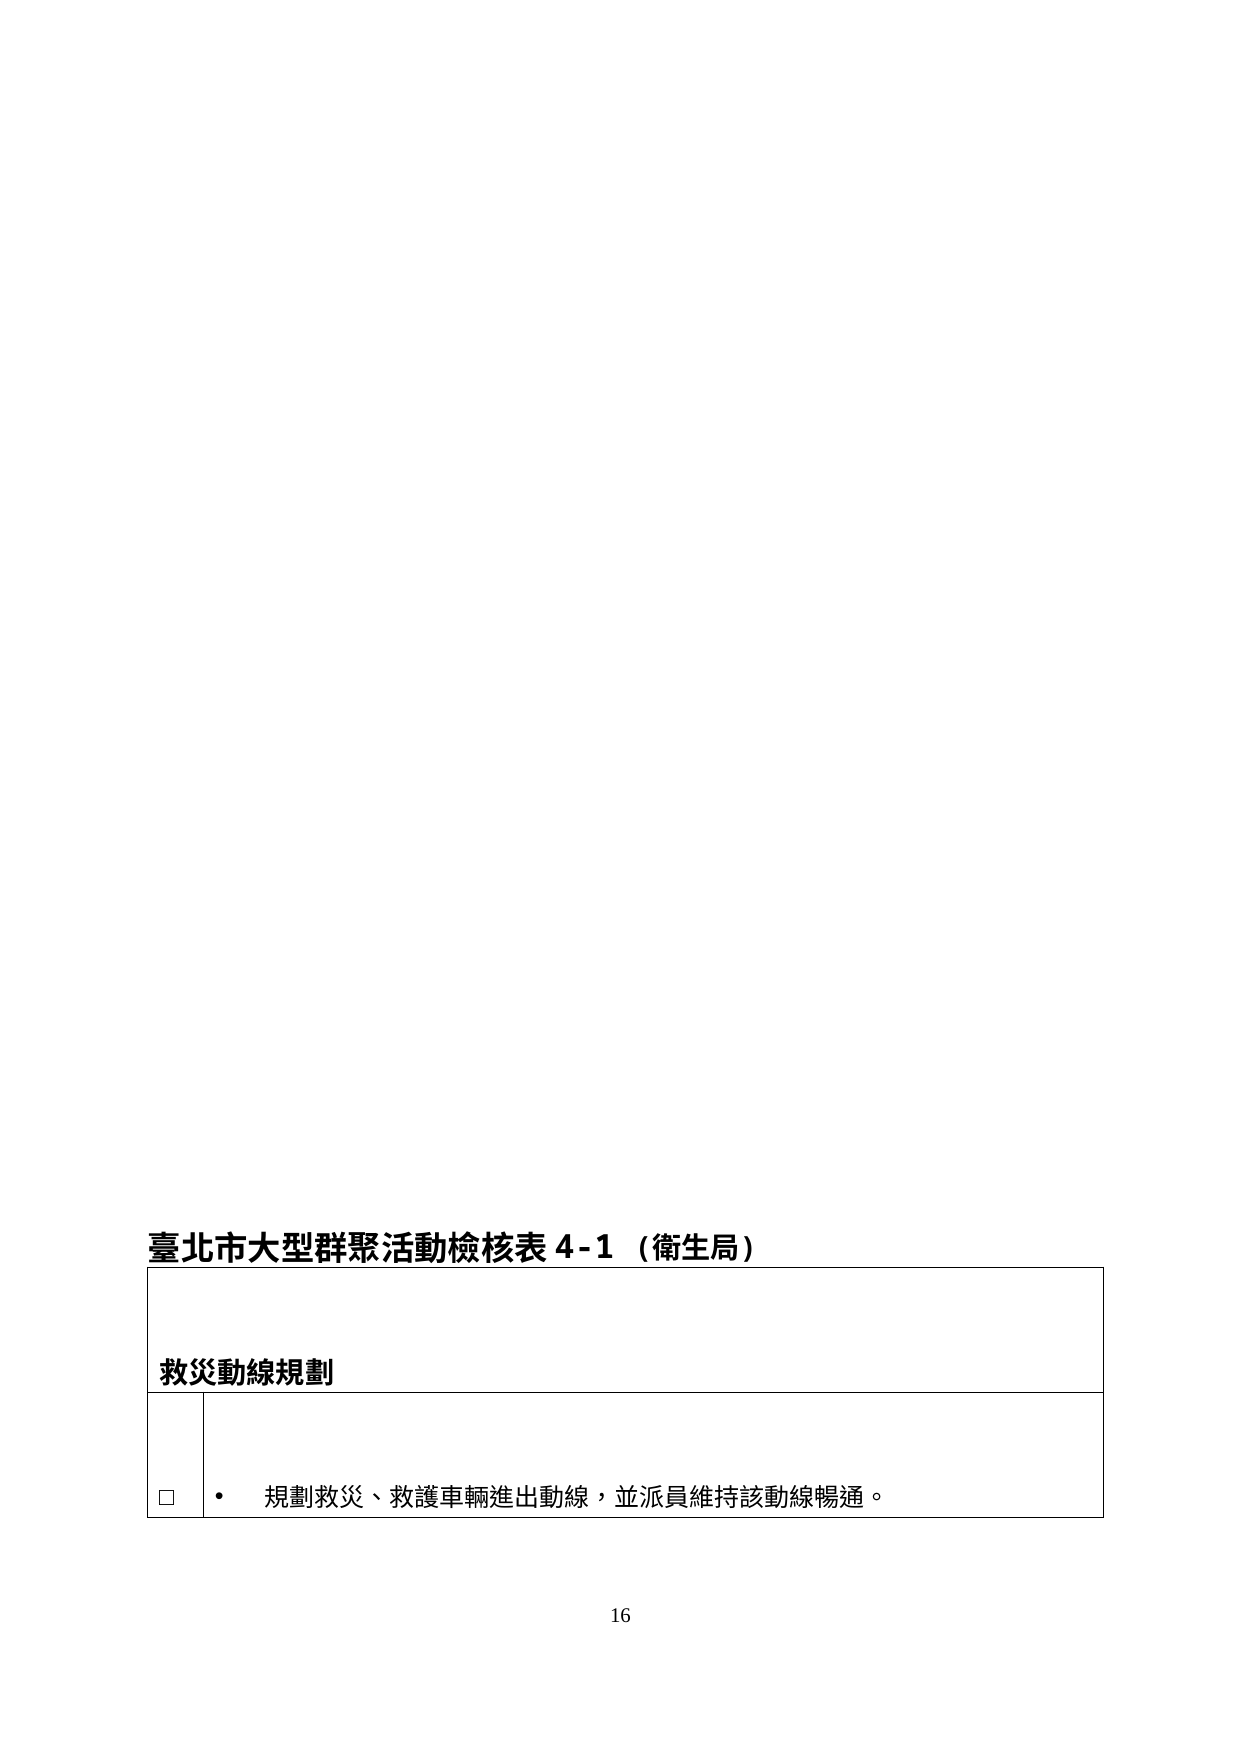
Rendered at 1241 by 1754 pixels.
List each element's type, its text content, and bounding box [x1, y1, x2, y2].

text 臺北市大型群聚活動檢核表4-1 (衛生局) [148, 1204, 1092, 1267]
table_cell 規劃救災、救護車輛進出動線，並派員維持該動線暢通。 其他： [204, 1393, 1103, 1517]
table_header 救災動線規劃 [148, 1268, 1103, 1392]
table_cell □ [148, 1393, 203, 1517]
